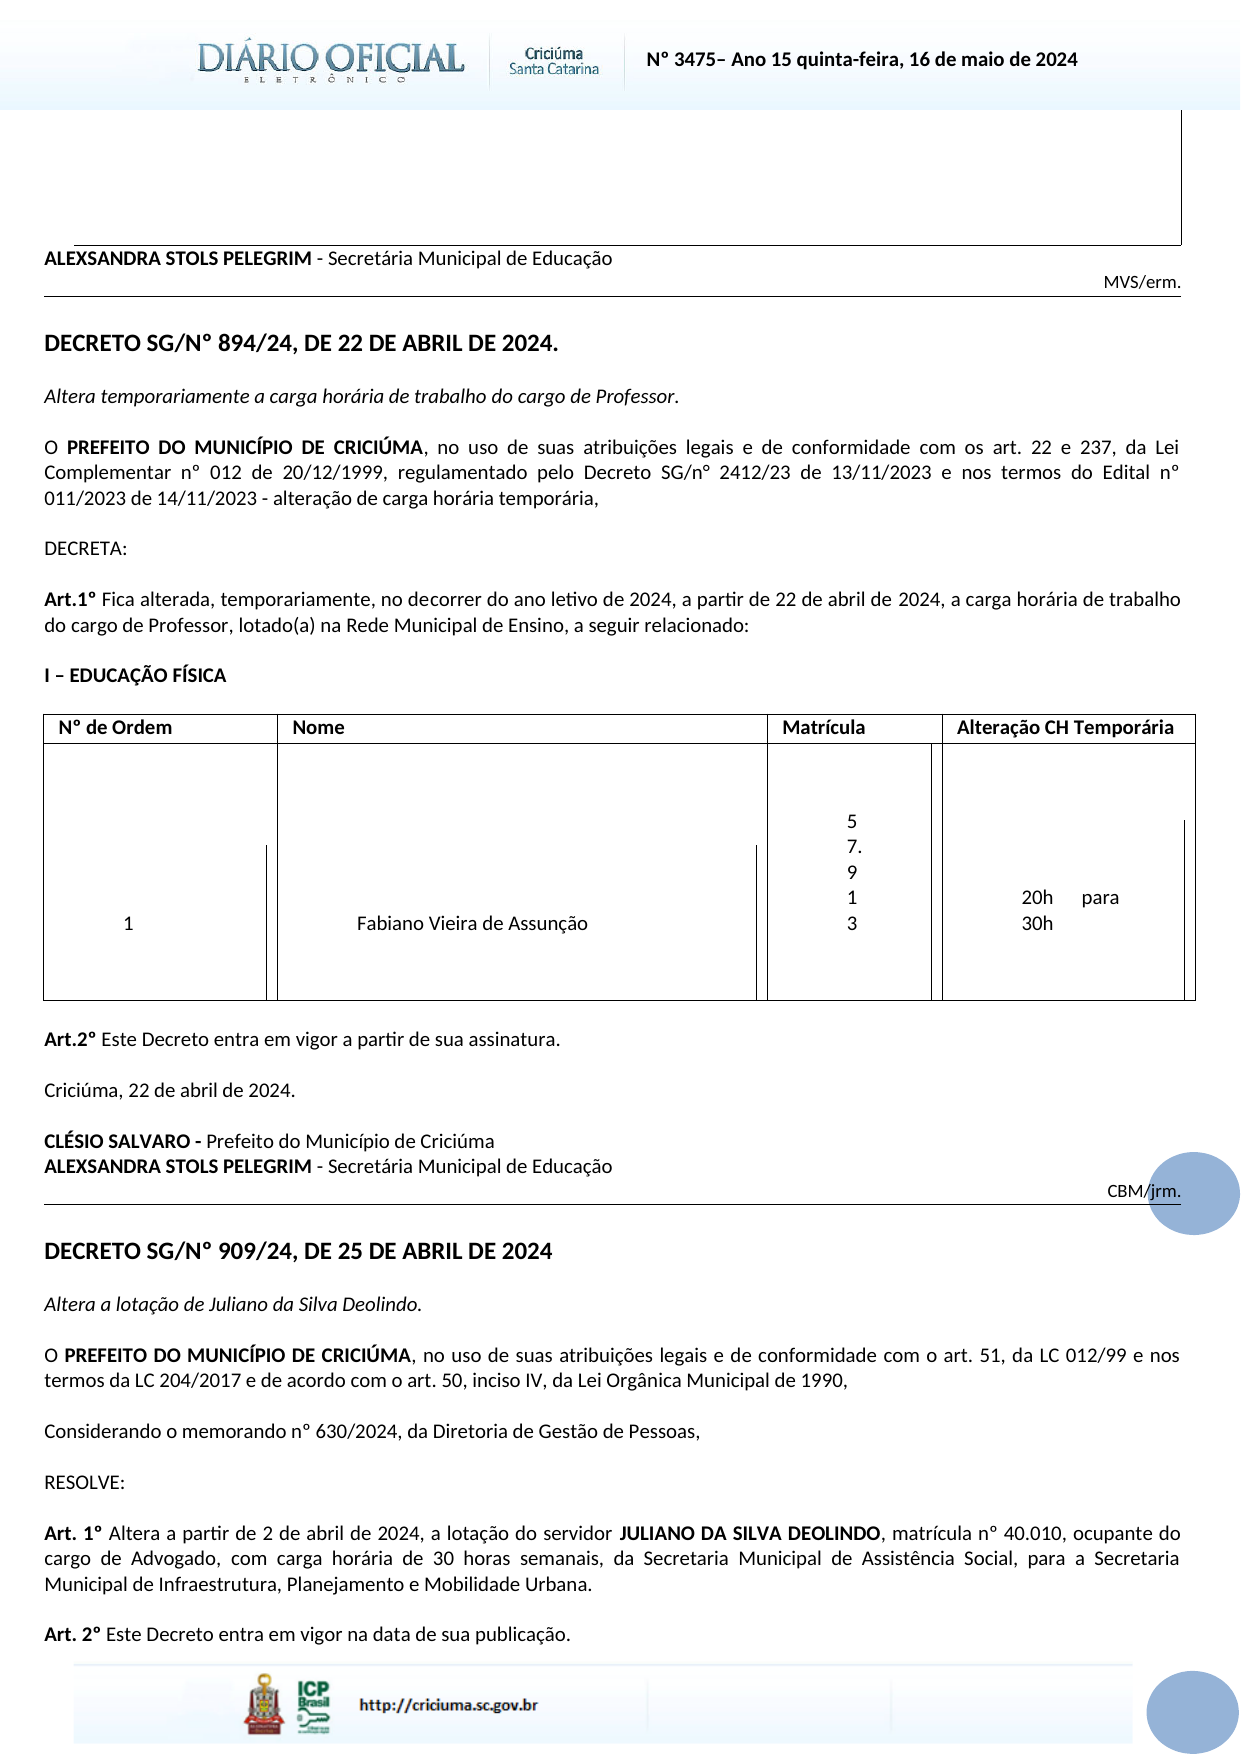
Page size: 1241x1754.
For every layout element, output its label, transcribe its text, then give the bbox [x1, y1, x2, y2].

text Art.1º Fica alterada, temporariamente, no decorrer do ano letivo de 2024, a partir de 22 de abril de 2024, a carga horária de trabalho do cargo de Professor, lotado(a) na Rede Municipal de Ensino, a seguir relacionado: [44, 586, 1181, 637]
table_cell Fabiano Vieira de Assunção [278, 744, 767, 1000]
text MVS/erm. [44, 271, 1181, 296]
table_header Nº de Ordem [44, 715, 277, 742]
text DECRETO SG/Nº 894/24, DE 22 DE ABRIL DE 2024. [44, 327, 1181, 358]
text DECRETA: [44, 536, 1181, 561]
table_header Alteração CH Temporária [943, 715, 1195, 742]
text CBM/jrm. [44, 1179, 1150, 1204]
text Art.2º Este Decreto entra em vigor a partir de sua assinatura. [44, 1026, 1181, 1052]
text RESOLVE: [44, 1469, 1181, 1494]
text Considerando o memorando nº 630/2024, da Diretoria de Gestão de Pessoas, [44, 1418, 1181, 1444]
text CLÉSIO SALVARO - Prefeito do Município de Criciúma [44, 1128, 1181, 1153]
text Criciúma, 22 de abril de 2024. [44, 1077, 1181, 1102]
table_header Matrícula [768, 715, 942, 742]
text I – EDUCAÇÃO FÍSICA [44, 663, 1181, 688]
text Art. 1º Altera a partir de 2 de abril de 2024, a lotação do servidor JULIANO DA SILVA DEOLINDO, matrícula nº 40.010, ocupante do cargo de Advogado, com carga horária de 30 horas semanais, da Secretaria Municipal de Assistência Social, para a Secretaria Municipal de Infraestrutura, Planejamento e Mobilidade Urbana. [44, 1520, 1181, 1596]
text ALEXSANDRA STOLS PELEGRIM - Secretária Municipal de Educação [44, 245, 1240, 271]
text Altera temporariamente a carga horária de trabalho do cargo de Professor. [44, 383, 1181, 408]
table_cell 57.913 [768, 744, 931, 1000]
text Art. 2º Este Decreto entra em vigor na data de sua publicação. [44, 1622, 1181, 1647]
text O PREFEITO DO MUNICÍPIO DE CRICIÚMA, no uso de suas atribuições legais e de conformidade com os art. 22 e 237, da Lei Complementar nº 012 de 20/12/1999, regulamentado pelo Decreto SG/n° 2412/23 de 13/11/2023 e nos termos do Edital nº 011/2023 de 14/11/2023 - alteração de carga horária temporária, [44, 434, 1181, 510]
text DECRETO SG/Nº 909/24, DE 25 DE ABRIL DE 2024 [44, 1235, 1181, 1266]
text ALEXSANDRA STOLS PELEGRIM - Secretária Municipal de Educação [44, 1153, 1180, 1179]
table_cell [932, 744, 942, 1000]
table_cell 1 [44, 744, 277, 1000]
table_cell 20h para 30h [943, 744, 1195, 1000]
text O PREFEITO DO MUNICÍPIO DE CRICIÚMA, no uso de suas atribuições legais e de conformidade com o art. 51, da LC 012/99 e nos termos da LC 204/2017 e de acordo com o art. 50, inciso IV, da Lei Orgânica Municipal de 1990, [44, 1342, 1181, 1393]
table_header Nome [278, 715, 767, 742]
text Altera a lotação de Juliano da Silva Deolindo. [44, 1291, 1181, 1317]
